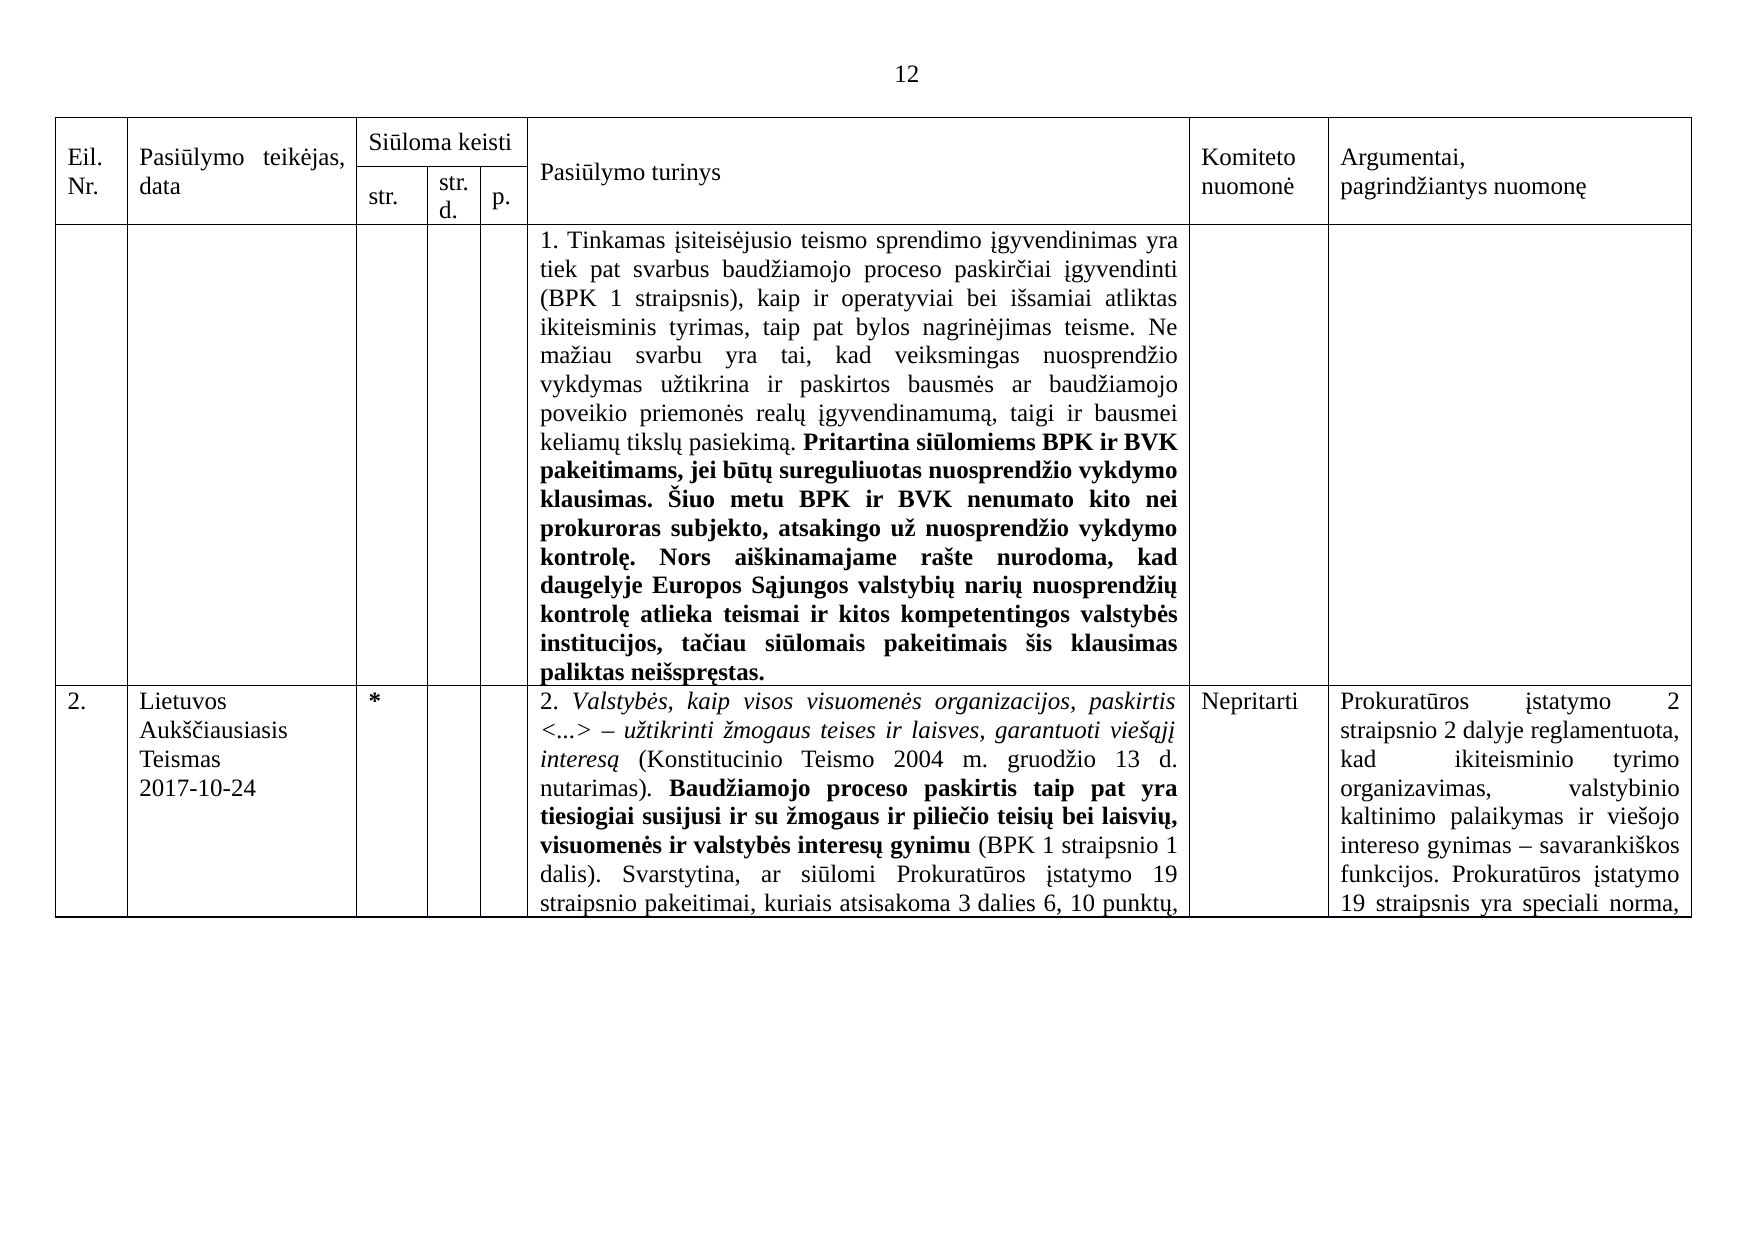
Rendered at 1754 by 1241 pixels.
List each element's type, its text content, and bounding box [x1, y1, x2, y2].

table_cell str. [357, 167, 427, 224]
table_cell [56, 225, 127, 685]
table_header Pasiūlymo teikėjas, data [128, 118, 356, 224]
table_cell [357, 225, 427, 685]
table_header Eil. Nr. [56, 118, 127, 224]
table_cell 2. [56, 686, 127, 916]
table_header Argumentai, pagrindžiantys nuomonę [1329, 118, 1691, 224]
table_cell [428, 225, 480, 685]
table_cell [1329, 225, 1691, 685]
table_cell p. [481, 167, 527, 224]
table_cell [481, 225, 527, 685]
table_header Siūloma keisti [357, 118, 527, 166]
table_cell [128, 225, 356, 685]
table_header Pasiūlymo turinys [528, 118, 1189, 224]
table_cell [481, 686, 527, 916]
table_cell [1190, 225, 1328, 685]
table_cell Lietuvos Aukščiausiasis Teismas 2017-10-24 [128, 686, 356, 916]
table_cell 2. Valstybės, kaip visos visuomenės organizacijos, paskirtis <...> – užtikrinti žmogaus teises ir laisves, garantuoti viešąjį interesą (Konstitucinio Teismo 2004 m. gruodžio 13 d. nutarimas). Baudžiamojo proceso paskirtis taip pat yra tiesiogiai susijusi ir su žmogaus ir piliečio teisių bei laisvių, visuomenės ir valstybės interesų gynimu (BPK 1 straipsnio 1 dalis). Svarstytina, ar siūlomi Prokuratūros įstatymo 19 straipsnio pakeitimai, kuriais atsisakoma 3 dalies 6, 10 punktų, [528, 686, 1189, 916]
table_cell Nepritarti [1190, 686, 1328, 916]
table_cell 1. Tinkamas įsiteisėjusio teismo sprendimo įgyvendinimas yra tiek pat svarbus baudžiamojo proceso paskirčiai įgyvendinti (BPK 1 straipsnis), kaip ir operatyviai bei išsamiai atliktas ikiteisminis tyrimas, taip pat bylos nagrinėjimas teisme. Ne mažiau svarbu yra tai, kad veiksmingas nuosprendžio vykdymas užtikrina ir paskirtos bausmės ar baudžiamojo poveikio priemonės realų įgyvendinamumą, taigi ir bausmei keliamų tikslų pasiekimą. Pritartina siūlomiems BPK ir BVK pakeitimams, jei būtų sureguliuotas nuosprendžio vykdymo klausimas. Šiuo metu BPK ir BVK nenumato kito nei prokuroras subjekto, atsakingo už nuosprendžio vykdymo kontrolę. Nors aiškinamajame rašte nurodoma, kad daugelyje Europos Sąjungos valstybių narių nuosprendžių kontrolę atlieka teismai ir kitos kompetentingos valstybės institucijos, tačiau siūlomais pakeitimais šis klausimas paliktas neišspręstas. [528, 225, 1189, 685]
table_cell Prokuratūros įstatymo 2 straipsnio 2 dalyje reglamentuota, kad ikiteisminio tyrimo organizavimas, valstybinio kaltinimo palaikymas ir viešojo intereso gynimas – savarankiškos funkcijos. Prokuratūros įstatymo 19 straipsnis yra speciali norma, [1329, 686, 1691, 916]
table_cell [428, 686, 480, 916]
table_header Komiteto nuomonė [1190, 118, 1328, 224]
table_cell str. d. [428, 167, 480, 224]
table_cell * [357, 686, 427, 916]
